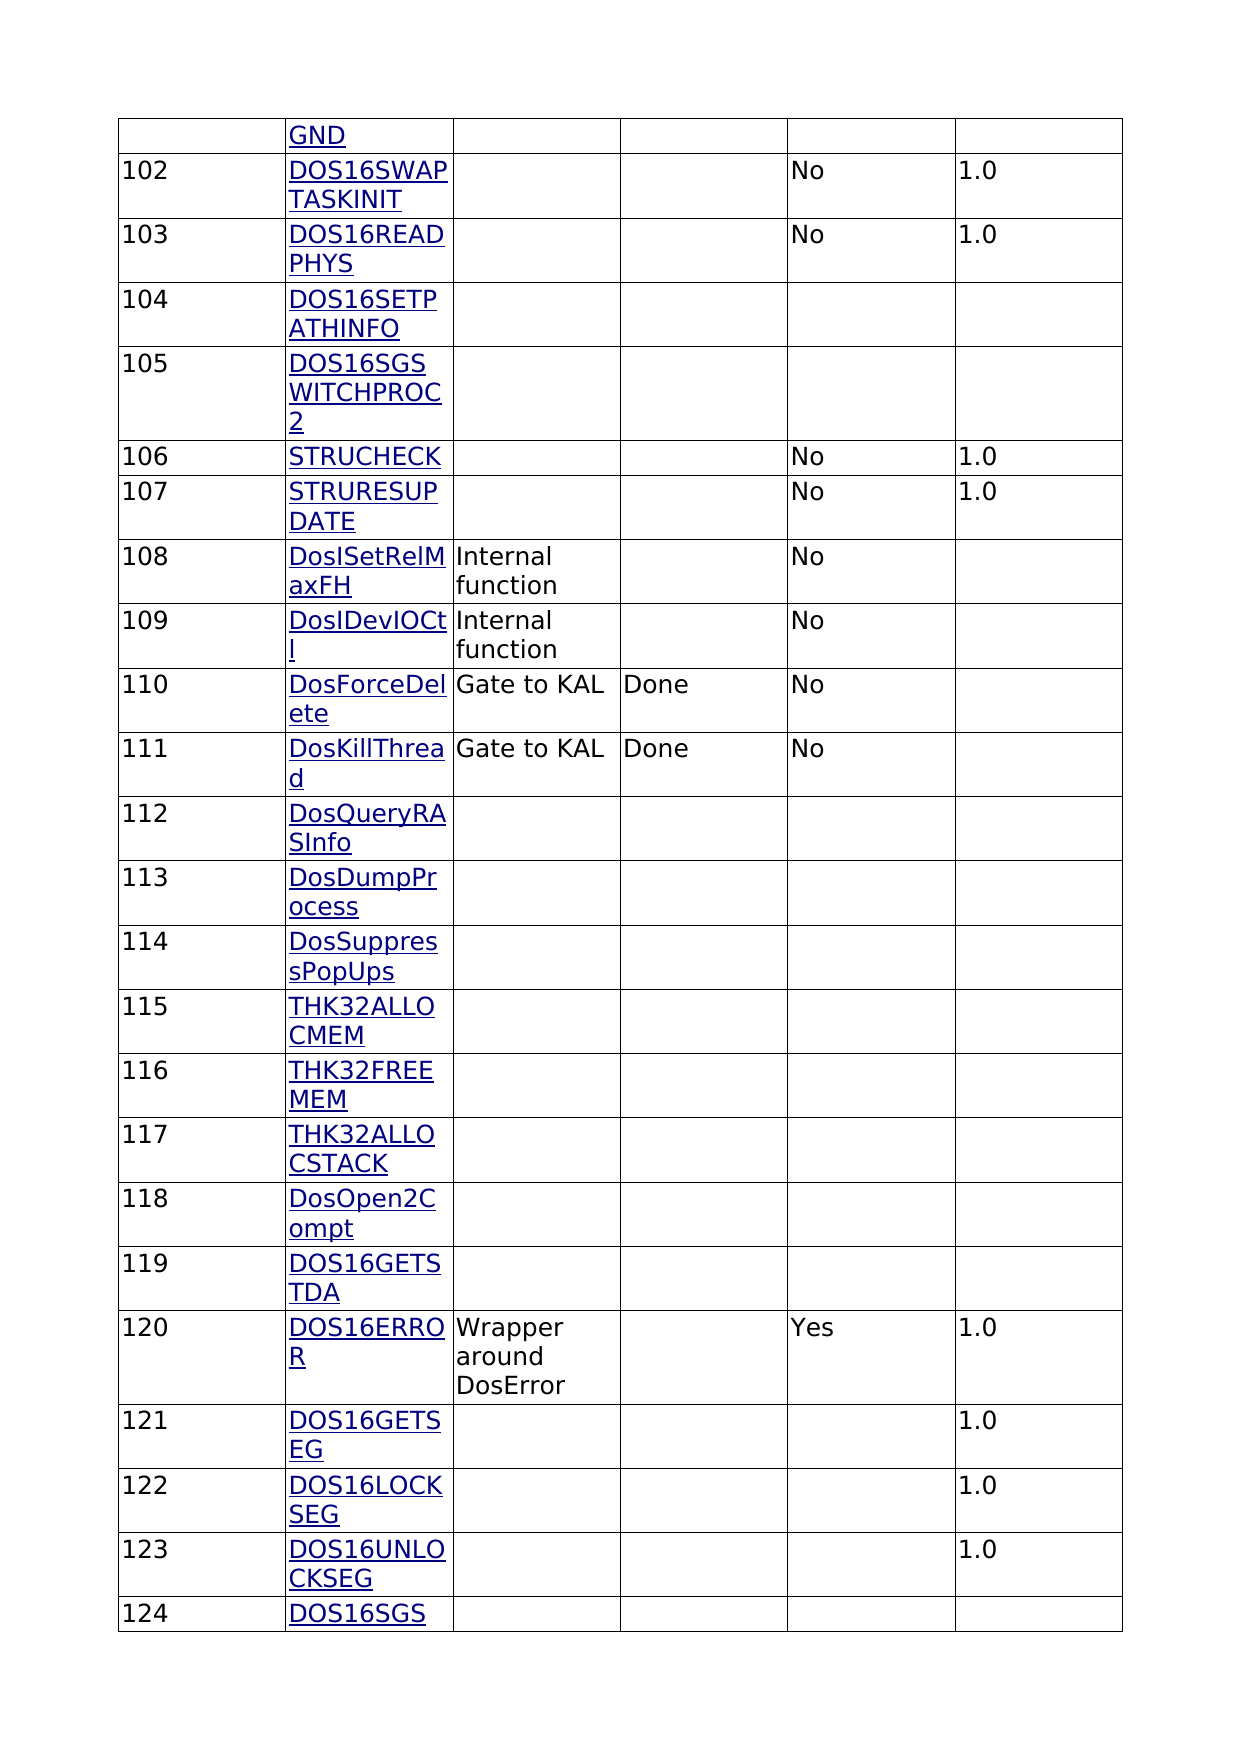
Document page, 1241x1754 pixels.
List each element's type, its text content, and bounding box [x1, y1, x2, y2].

table_cell DOS16SETPATHINFO [286, 283, 453, 346]
table_cell [621, 1311, 787, 1403]
table_cell [956, 283, 1122, 346]
table_cell THK32ALLOCSTACK [286, 1118, 453, 1182]
table_cell Done [621, 669, 787, 732]
table_cell [956, 347, 1122, 439]
table_cell [956, 669, 1122, 732]
table_cell [454, 1469, 620, 1532]
table_cell [621, 441, 787, 474]
table_cell 118 [119, 1183, 285, 1246]
table_cell No [788, 154, 955, 217]
table_cell 117 [119, 1118, 285, 1182]
table_cell DOS16SGSWITCHPROC2 [286, 347, 453, 439]
table_cell DosForceDelete [286, 669, 453, 732]
table_cell DosISetRelMaxFH [286, 540, 453, 603]
table_cell 110 [119, 669, 285, 732]
table_cell Internal function [454, 604, 620, 667]
table_cell 120 [119, 1311, 285, 1403]
table_cell THK32FREEMEM [286, 1054, 453, 1117]
table_cell DOS16UNLOCKSEG [286, 1533, 453, 1596]
table_cell [956, 119, 1122, 153]
table_cell 116 [119, 1054, 285, 1117]
table_cell [454, 1247, 620, 1310]
table_cell [788, 283, 955, 346]
table_cell [454, 990, 620, 1053]
table_cell [454, 1533, 620, 1596]
table_cell DosOpen2Compt [286, 1183, 453, 1246]
table_cell [788, 347, 955, 439]
table_cell DosDumpProcess [286, 861, 453, 924]
table_cell No [788, 476, 955, 539]
table_cell No [788, 540, 955, 603]
table_cell 1.0 [956, 219, 1122, 282]
table_cell 119 [119, 1247, 285, 1310]
table_cell DosSuppressPopUps [286, 926, 453, 989]
table_cell 1.0 [956, 154, 1122, 217]
table_cell [454, 283, 620, 346]
table_cell Gate to KAL [454, 669, 620, 732]
table_cell 109 [119, 604, 285, 667]
table_cell No [788, 604, 955, 667]
table_cell [621, 283, 787, 346]
table_cell [621, 154, 787, 217]
table_cell STRUCHECK [286, 441, 453, 474]
table_cell [454, 1597, 620, 1631]
table_cell [454, 1118, 620, 1182]
table_cell Internal function [454, 540, 620, 603]
table_cell 1.0 [956, 441, 1122, 474]
table_cell 1.0 [956, 1311, 1122, 1403]
table_cell [956, 861, 1122, 924]
table_cell STRURESUPDATE [286, 476, 453, 539]
table_cell [956, 1183, 1122, 1246]
table_cell No [788, 441, 955, 474]
table_cell [454, 1054, 620, 1117]
table_cell 1.0 [956, 1405, 1122, 1468]
table_cell 112 [119, 797, 285, 860]
table_cell [956, 1247, 1122, 1310]
table_cell [454, 119, 620, 153]
table_cell [788, 1533, 955, 1596]
table_cell [621, 926, 787, 989]
table_cell 104 [119, 283, 285, 346]
table_cell DOS16ERROR [286, 1311, 453, 1403]
table_cell [956, 1597, 1122, 1631]
table_cell [956, 797, 1122, 860]
table_cell Wrapper around DosError [454, 1311, 620, 1403]
table_cell Gate to KAL [454, 733, 620, 796]
table_cell 105 [119, 347, 285, 439]
table_cell 106 [119, 441, 285, 474]
table_cell 1.0 [956, 476, 1122, 539]
table_cell No [788, 219, 955, 282]
table_cell DosKillThread [286, 733, 453, 796]
table_cell Yes [788, 1311, 955, 1403]
table_cell 108 [119, 540, 285, 603]
table_cell [119, 119, 285, 153]
table_cell [454, 797, 620, 860]
table_cell DosIDevIOCtl [286, 604, 453, 667]
table_cell [621, 119, 787, 153]
table_cell [621, 1054, 787, 1117]
table_cell [454, 476, 620, 539]
table_cell [621, 1533, 787, 1596]
table_cell [454, 441, 620, 474]
table_cell [621, 1183, 787, 1246]
table_cell 111 [119, 733, 285, 796]
table_cell [956, 926, 1122, 989]
table_cell No [788, 669, 955, 732]
table_cell [788, 1405, 955, 1468]
table_cell 107 [119, 476, 285, 539]
table_cell DOS16GETSEG [286, 1405, 453, 1468]
table_cell [788, 119, 955, 153]
table_cell [788, 1183, 955, 1246]
table_cell [956, 1118, 1122, 1182]
table_cell DosQueryRASInfo [286, 797, 453, 860]
table_cell 121 [119, 1405, 285, 1468]
table_cell [454, 926, 620, 989]
table_cell 1.0 [956, 1469, 1122, 1532]
table_cell DOS16LOCKSEG [286, 1469, 453, 1532]
table_cell [788, 926, 955, 989]
table_cell 102 [119, 154, 285, 217]
table_cell DOS16READPHYS [286, 219, 453, 282]
table_cell [621, 604, 787, 667]
table_cell DOS16GETSTDA [286, 1247, 453, 1310]
table_cell THK32ALLOCMEM [286, 990, 453, 1053]
table_cell [621, 990, 787, 1053]
table_cell [454, 1405, 620, 1468]
table_cell [956, 990, 1122, 1053]
table_cell [788, 1054, 955, 1117]
table_cell [956, 604, 1122, 667]
table_cell [956, 1054, 1122, 1117]
table_cell 114 [119, 926, 285, 989]
table_cell 113 [119, 861, 285, 924]
table_cell [621, 1405, 787, 1468]
table_cell No [788, 733, 955, 796]
table_cell [621, 540, 787, 603]
table_cell [788, 1118, 955, 1182]
table_cell 103 [119, 219, 285, 282]
table_cell [788, 1469, 955, 1532]
table_cell [454, 861, 620, 924]
table_cell [621, 347, 787, 439]
table_cell 115 [119, 990, 285, 1053]
table_cell [956, 540, 1122, 603]
table_cell [956, 733, 1122, 796]
table_cell 1.0 [956, 1533, 1122, 1596]
table_cell Done [621, 733, 787, 796]
table_cell [621, 1118, 787, 1182]
table_cell [621, 1469, 787, 1532]
table_cell [454, 347, 620, 439]
table_cell 122 [119, 1469, 285, 1532]
table_cell DOS16SGS [286, 1597, 453, 1631]
table_cell [621, 861, 787, 924]
table_cell 124 [119, 1597, 285, 1631]
table_cell [621, 476, 787, 539]
table_cell [621, 797, 787, 860]
table_cell [621, 219, 787, 282]
table_cell [454, 1183, 620, 1246]
table_cell [454, 219, 620, 282]
table_cell 123 [119, 1533, 285, 1596]
table_cell [621, 1597, 787, 1631]
table_cell [788, 861, 955, 924]
table_cell [788, 990, 955, 1053]
table_cell [788, 797, 955, 860]
table_cell [788, 1247, 955, 1310]
table_cell [454, 154, 620, 217]
table_cell DOS16SWAPTASKINIT [286, 154, 453, 217]
table_cell GND [286, 119, 453, 153]
table_cell [621, 1247, 787, 1310]
table_cell [788, 1597, 955, 1631]
